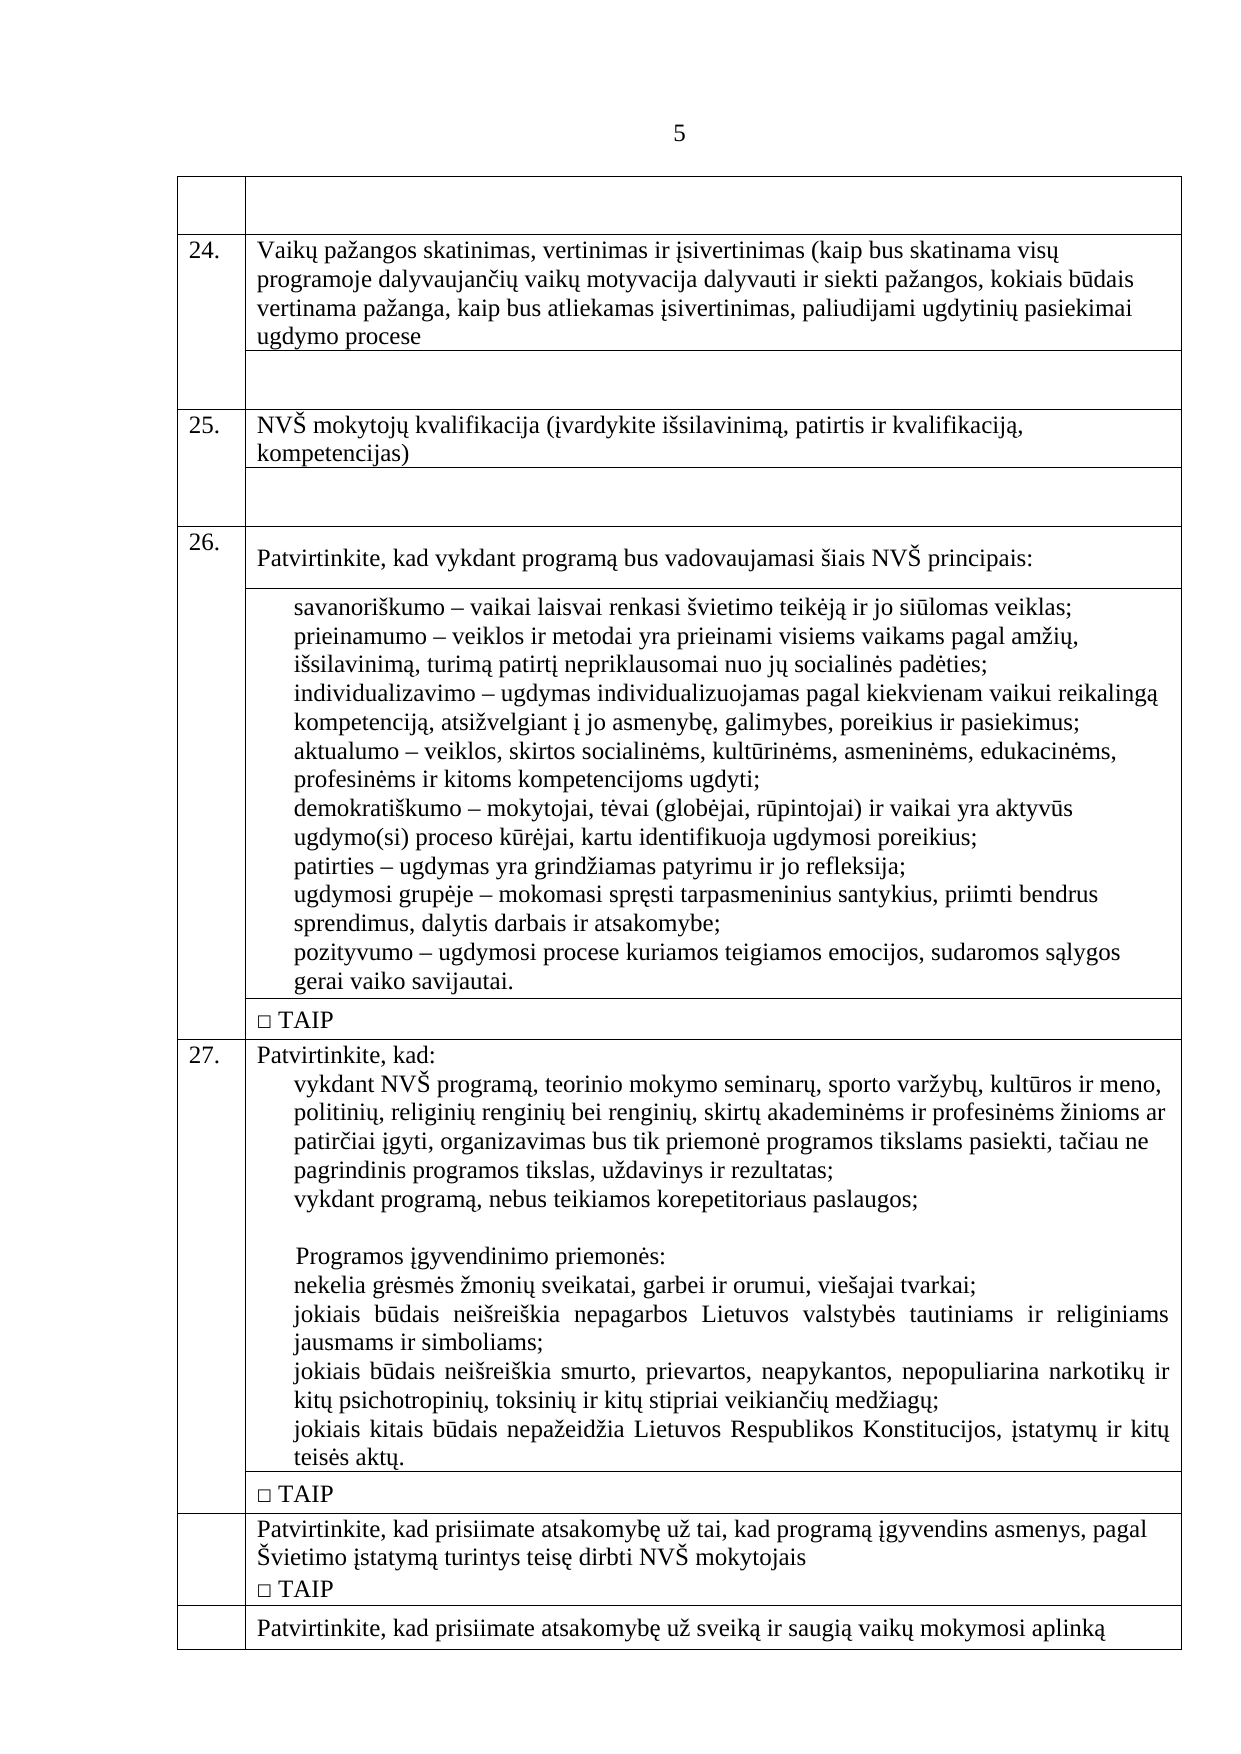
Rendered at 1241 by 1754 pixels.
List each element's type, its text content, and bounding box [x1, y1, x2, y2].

table_cell ☐ TAIP [246, 1472, 1181, 1513]
table_cell Patvirtinkite, kad vykdant programą bus vadovaujamasi šiais NVŠ principais: [246, 527, 1181, 588]
table_cell ☐ TAIP [246, 999, 1181, 1039]
table_cell [178, 177, 245, 234]
table_cell [178, 1606, 245, 1649]
table_cell [246, 468, 1181, 526]
table_cell [178, 1514, 245, 1605]
table_cell NVŠ mokytojų kvalifikacija (įvardykite išsilavinimą, patirtis ir kvalifikaciją, kompetencijas) [246, 410, 1181, 467]
table_cell  savanoriškumo – vaikai laisvai renkasi švietimo teikėją ir jo siūlomas veiklas;  prieinamumo – veiklos ir metodai yra prieinami visiems vaikams pagal amžių, išsilavinimą, turimą patirtį nepriklausomai nuo jų socialinės padėties;  individualizavimo – ugdymas individualizuojamas pagal kiekvienam vaikui reikalingą kompetenciją, atsižvelgiant į jo asmenybę, galimybes, poreikius ir pasiekimus;  aktualumo – veiklos, skirtos socialinėms, kultūrinėms, asmeninėms, edukacinėms, profesinėms ir kitoms kompetencijoms ugdyti;  demokratiškumo – mokytojai, tėvai (globėjai, rūpintojai) ir vaikai yra aktyvūs ugdymo(si) proceso kūrėjai, kartu identifikuoja ugdymosi poreikius;  patirties – ugdymas yra grindžiamas patyrimu ir jo refleksija;  ugdymosi grupėje – mokomasi spręsti tarpasmeninius santykius, priimti bendrus sprendimus, dalytis darbais ir atsakomybe;  pozityvumo – ugdymosi procese kuriamos teigiamos emocijos, sudaromos sąlygos gerai vaiko savijautai. [246, 589, 1181, 998]
table_cell [246, 177, 1181, 234]
table_cell [246, 351, 1181, 409]
table_cell Vaikų pažangos skatinimas, vertinimas ir įsivertinimas (kaip bus skatinama visų programoje dalyvaujančių vaikų motyvacija dalyvauti ir siekti pažangos, kokiais būdais vertinama pažanga, kaip bus atliekamas įsivertinimas, paliudijami ugdytinių pasiekimai ugdymo procese [246, 235, 1181, 350]
table_cell 24. [178, 235, 245, 409]
table_cell Patvirtinkite, kad:  vykdant NVŠ programą, teorinio mokymo seminarų, sporto varžybų, kultūros ir meno, politinių, religinių renginių bei renginių, skirtų akademinėms ir profesinėms žinioms ar patirčiai įgyti, organizavimas bus tik priemonė programos tikslams pasiekti, tačiau ne pagrindinis programos tikslas, uždavinys ir rezultatas;  vykdant programą, nebus teikiamos korepetitoriaus paslaugos; Programos įgyvendinimo priemonės:  nekelia grėsmės žmonių sveikatai, garbei ir orumui, viešajai tvarkai;  jokiais būdais neišreiškia nepagarbos Lietuvos valstybės tautiniams ir religiniams jausmams ir simboliams;  jokiais būdais neišreiškia smurto, prievartos, neapykantos, nepopuliarina narkotikų ir kitų psichotropinių, toksinių ir kitų stipriai veikiančių medžiagų;  jokiais kitais būdais nepažeidžia Lietuvos Respublikos Konstitucijos, įstatymų ir kitų teisės aktų. [246, 1040, 1181, 1471]
table_cell 26. [178, 527, 245, 1039]
table_cell 27. [178, 1040, 245, 1513]
table_cell Patvirtinkite, kad prisiimate atsakomybę už tai, kad programą įgyvendins asmenys, pagal Švietimo įstatymą turintys teisę dirbti NVŠ mokytojais ☐ TAIP [246, 1514, 1181, 1605]
table_cell 25. [178, 410, 245, 526]
table_cell Patvirtinkite, kad prisiimate atsakomybę už sveiką ir saugią vaikų mokymosi aplinką [246, 1606, 1181, 1649]
